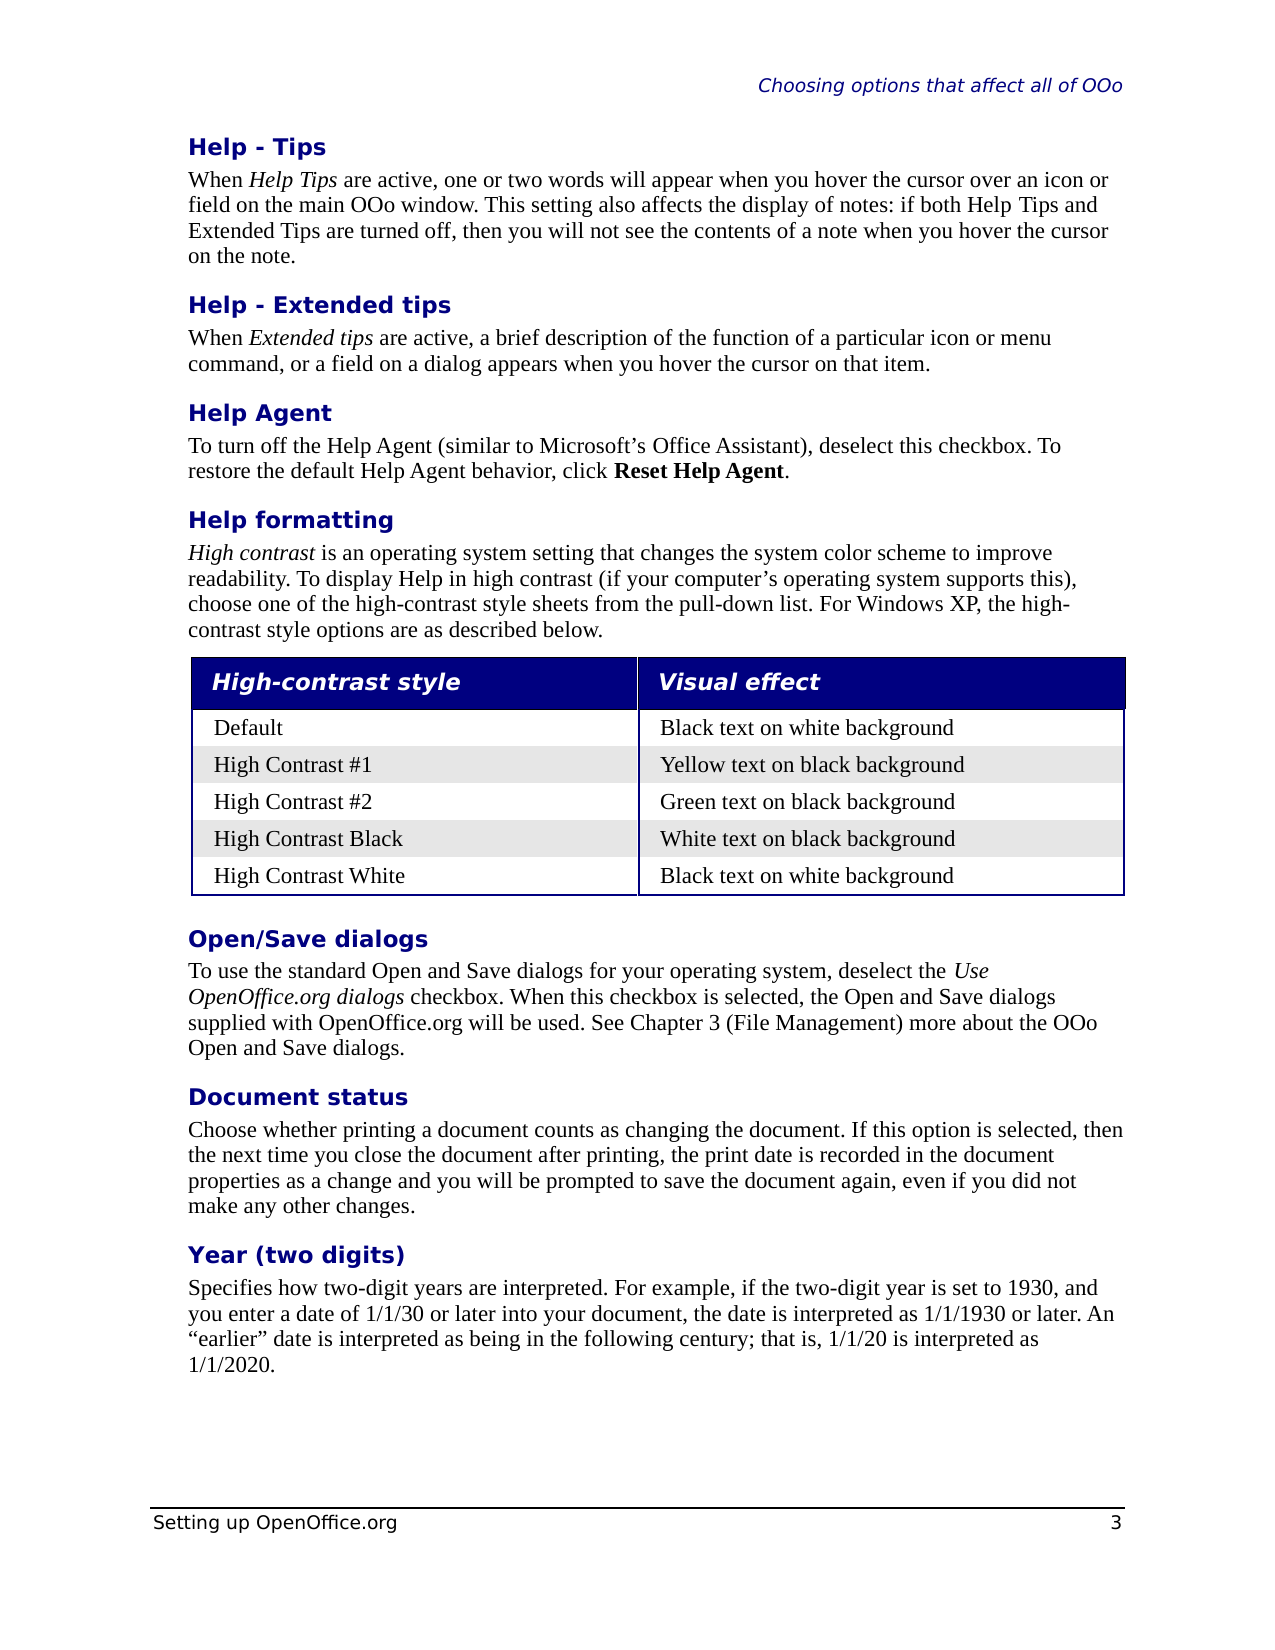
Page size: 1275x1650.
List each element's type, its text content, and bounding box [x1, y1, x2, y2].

table_cell Black text on white background [640, 710, 1123, 746]
table_cell Black text on white background [640, 857, 1123, 894]
subtitle Help - Extended tips [188, 292, 1125, 319]
subtitle Year (two digits) [188, 1243, 1125, 1269]
table_header High-contrast style [192, 658, 637, 709]
text To use the standard Open and Save dialogs for your operating system, deselect the Use OpenOffice.org dialogs checkbox. When this checkbox is selected, the Open and Save dialogs supplied with OpenOffice.org will be used. See Chapter 3 (File Management) more about the OOo Open and Save dialogs. [188, 958, 1125, 1061]
table_cell Yellow text on black background [640, 746, 1123, 783]
table_cell High Contrast #1 [193, 746, 637, 783]
text When Extended tips are active, a brief description of the function of a particular icon or menu command, or a field on a dialog appears when you hover the cursor on that item. [188, 325, 1125, 376]
subtitle Open/Save dialogs [188, 926, 1125, 952]
table_cell High Contrast White [193, 857, 637, 894]
text Specifies how two-digit years are interpreted. For example, if the two-digit year is set to 1930, and you enter a date of 1/1/30 or later into your document, the date is interpreted as 1/1/1930 or later. An “earlier” date is interpreted as being in the following century; that is, 1/1/20 is interpreted as 1/1/2020. [188, 1275, 1125, 1377]
text Choose whether printing a document counts as changing the document. If this option is selected, then the next time you close the document after printing, the print date is recorded in the document properties as a change and you will be prompted to save the document again, even if you did not make any other changes. [188, 1117, 1125, 1219]
table_cell High Contrast Black [193, 820, 637, 857]
table_cell High Contrast #2 [193, 783, 637, 820]
subtitle Help Agent [188, 400, 1125, 427]
subtitle Help formatting [188, 507, 1125, 534]
subtitle Document status [188, 1084, 1125, 1111]
table_cell Green text on black background [640, 783, 1123, 820]
table_cell Default [193, 710, 637, 746]
table_cell White text on black background [640, 820, 1123, 857]
text High contrast is an operating system setting that changes the system color scheme to improve readability. To display Help in high contrast (if your computer’s operating system supports this), choose one of the high-contrast style sheets from the pull-down list. For Windows XP, the high-contrast style options are as described below. [188, 540, 1125, 642]
text To turn off the Help Agent (similar to Microsoft’s Office Assistant), deselect this checkbox. To restore the default Help Agent behavior, click Reset Help Agent. [188, 432, 1125, 483]
text When Help Tips are active, one or two words will appear when you hover the cursor over an icon or field on the main OOo window. This setting also affects the display of notes: if both Help Tips and Extended Tips are turned off, then you will not see the contents of a note when you hover the cursor on the note. [188, 167, 1125, 269]
subtitle Help - Tips [188, 134, 1125, 161]
table_header Visual effect [639, 658, 1125, 709]
